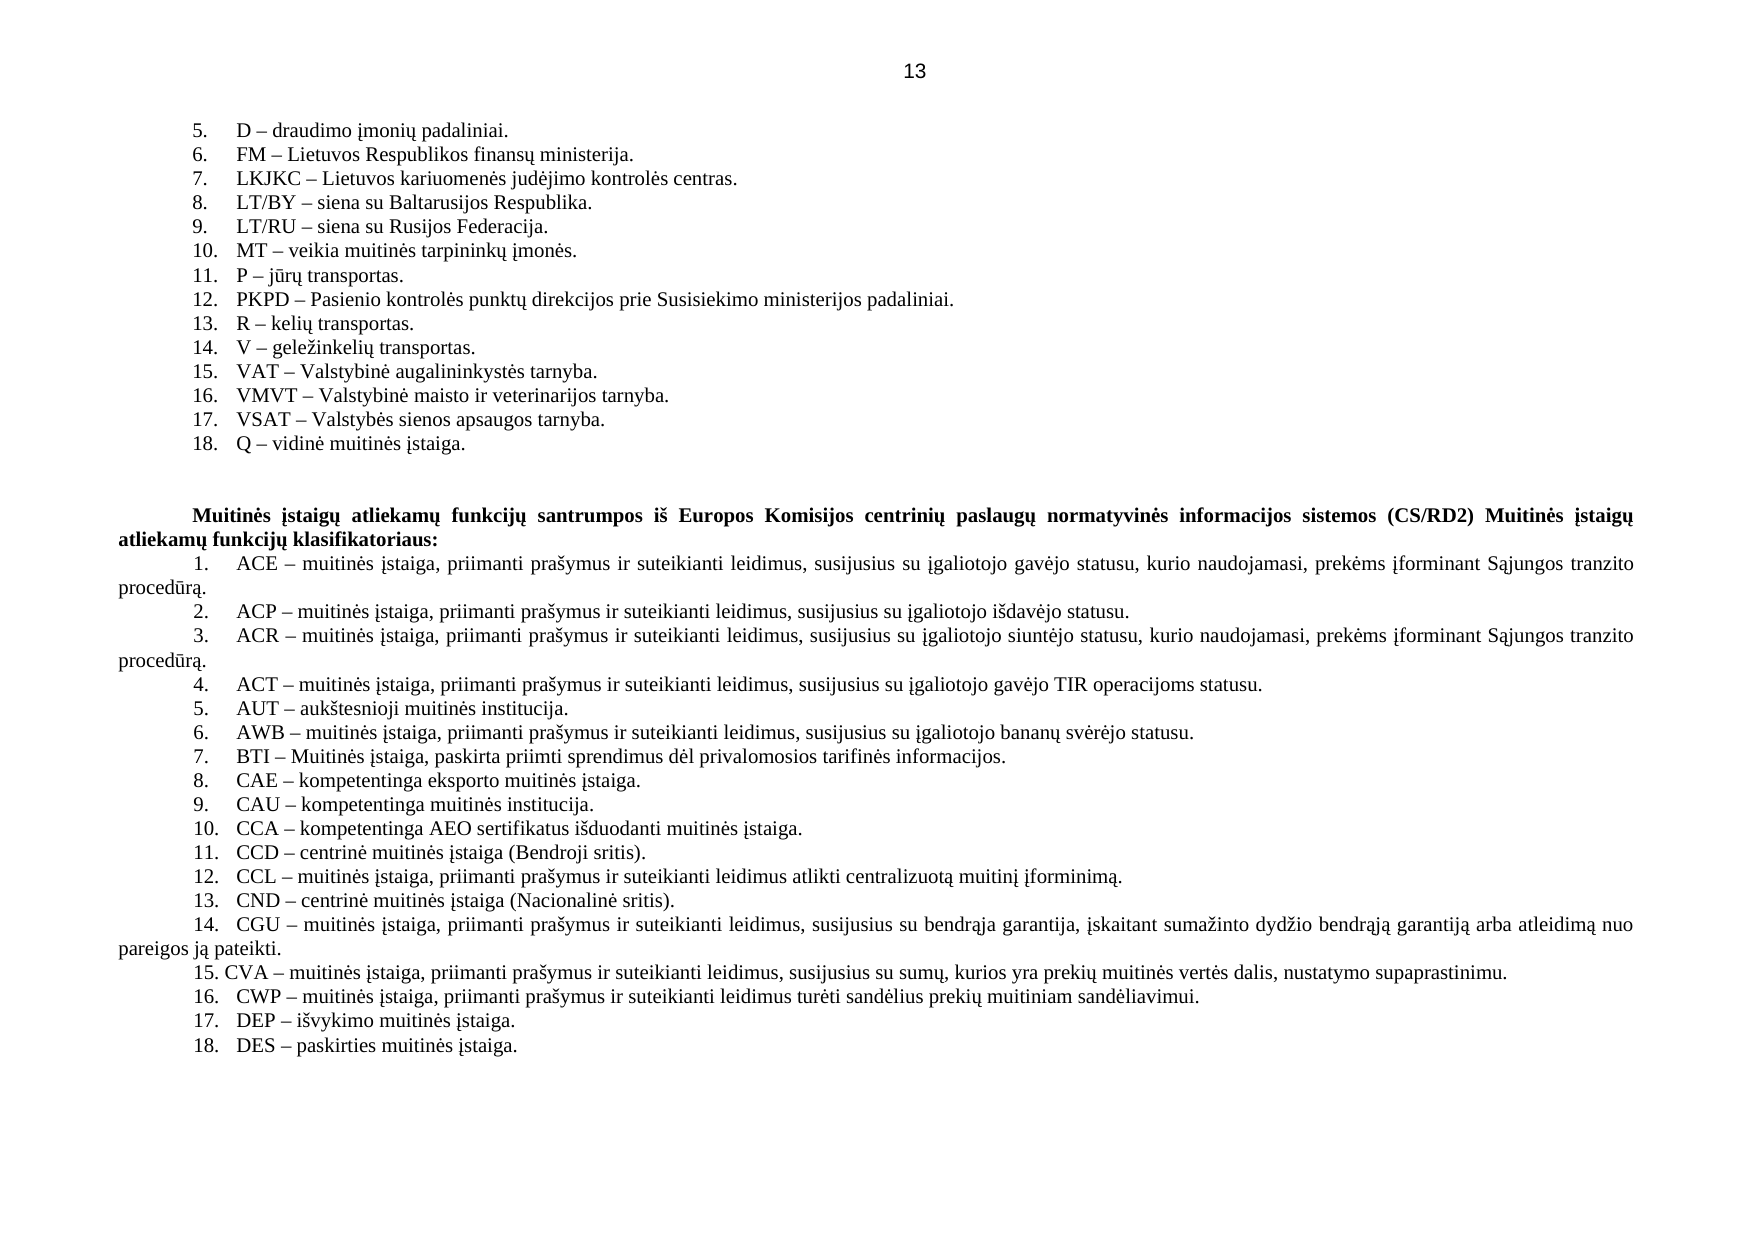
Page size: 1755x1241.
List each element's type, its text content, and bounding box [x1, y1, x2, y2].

text Muitinės įstaigų atliekamų funkcijų santrumpos iš Europos Komisijos centrinių paslaugų normatyvinės informacijos sistemos (CS/RD2) Muitinės įstaigų atliekamų funkcijų klasifikatoriaus: [118, 503, 1636, 551]
text 16. CWP – muitinės įstaiga, priimanti prašymus ir suteikianti leidimus turėti sandėlius prekių muitiniam sandėliavimui. [118, 984, 1636, 1008]
text 2. ACP – muitinės įstaiga, priimanti prašymus ir suteikianti leidimus, susijusius su įgaliotojo išdavėjo statusu. [118, 599, 1636, 623]
text 8. CAE – kompetentinga eksporto muitinės įstaiga. [118, 768, 1636, 792]
text 14. CGU – muitinės įstaiga, priimanti prašymus ir suteikianti leidimus, susijusius su bendrąja garantija, įskaitant sumažinto dydžio bendrąją garantiją arba atleidimą nuo pareigos ją pateikti. [118, 912, 1636, 960]
text 9. LT/RU – siena su Rusijos Federacija. [118, 214, 1636, 238]
text 16. VMVT – Valstybinė maisto ir veterinarijos tarnyba. [118, 383, 1636, 407]
text 11. CCD – centrinė muitinės įstaiga (Bendroji sritis). [118, 840, 1636, 864]
text 7. LKJKC – Lietuvos kariuomenės judėjimo kontrolės centras. [118, 166, 1636, 190]
text 12. CCL – muitinės įstaiga, priimanti prašymus ir suteikianti leidimus atlikti centralizuotą muitinį įforminimą. [118, 864, 1636, 888]
text 10. CCA – kompetentinga AEO sertifikatus išduodanti muitinės įstaiga. [118, 816, 1636, 840]
text 7. BTI – Muitinės įstaiga, paskirta priimti sprendimus dėl privalomosios tarifinės informacijos. [118, 744, 1636, 768]
text 18. DES – paskirties muitinės įstaiga. [118, 1032, 1636, 1057]
text 17. DEP – išvykimo muitinės įstaiga. [118, 1008, 1636, 1032]
text 1. ACE – muitinės įstaiga, priimanti prašymus ir suteikianti leidimus, susijusius su įgaliotojo gavėjo statusu, kurio naudojamasi, prekėms įforminant Sąjungos tranzito procedūrą. [118, 551, 1636, 599]
text 15. CVA – muitinės įstaiga, priimanti prašymus ir suteikianti leidimus, susijusius su sumų, kurios yra prekių muitinės vertės dalis, nustatymo supaprastinimu. [118, 960, 1636, 984]
text 9. CAU – kompetentinga muitinės institucija. [118, 792, 1636, 816]
text 17. VSAT – Valstybės sienos apsaugos tarnyba. [118, 407, 1636, 431]
text 10. MT – veikia muitinės tarpininkų įmonės. [118, 238, 1636, 262]
text 4. ACT – muitinės įstaiga, priimanti prašymus ir suteikianti leidimus, susijusius su įgaliotojo gavėjo TIR operacijoms statusu. [118, 672, 1636, 696]
text 3. ACR – muitinės įstaiga, priimanti prašymus ir suteikianti leidimus, susijusius su įgaliotojo siuntėjo statusu, kurio naudojamasi, prekėms įforminant Sąjungos tranzito procedūrą. [118, 623, 1636, 672]
text 15. VAT – Valstybinė augalininkystės tarnyba. [118, 359, 1636, 383]
text 18. Q – vidinė muitinės įstaiga. [118, 431, 1636, 455]
text 12. PKPD – Pasienio kontrolės punktų direkcijos prie Susisiekimo ministerijos padaliniai. [118, 287, 1636, 311]
text 5. D – draudimo įmonių padaliniai. [118, 118, 1636, 142]
text 11. P – jūrų transportas. [118, 262, 1636, 287]
text 14. V – geležinkelių transportas. [118, 335, 1636, 359]
text 8. LT/BY – siena su Baltarusijos Respublika. [118, 190, 1636, 214]
text 13. CND – centrinė muitinės įstaiga (Nacionalinė sritis). [118, 888, 1636, 912]
text 6. AWB – muitinės įstaiga, priimanti prašymus ir suteikianti leidimus, susijusius su įgaliotojo bananų svėrėjo statusu. [118, 720, 1636, 744]
text 6. FM – Lietuvos Respublikos finansų ministerija. [118, 142, 1636, 166]
text 5. AUT – aukštesnioji muitinės institucija. [118, 696, 1636, 720]
text 13. R – kelių transportas. [118, 311, 1636, 335]
